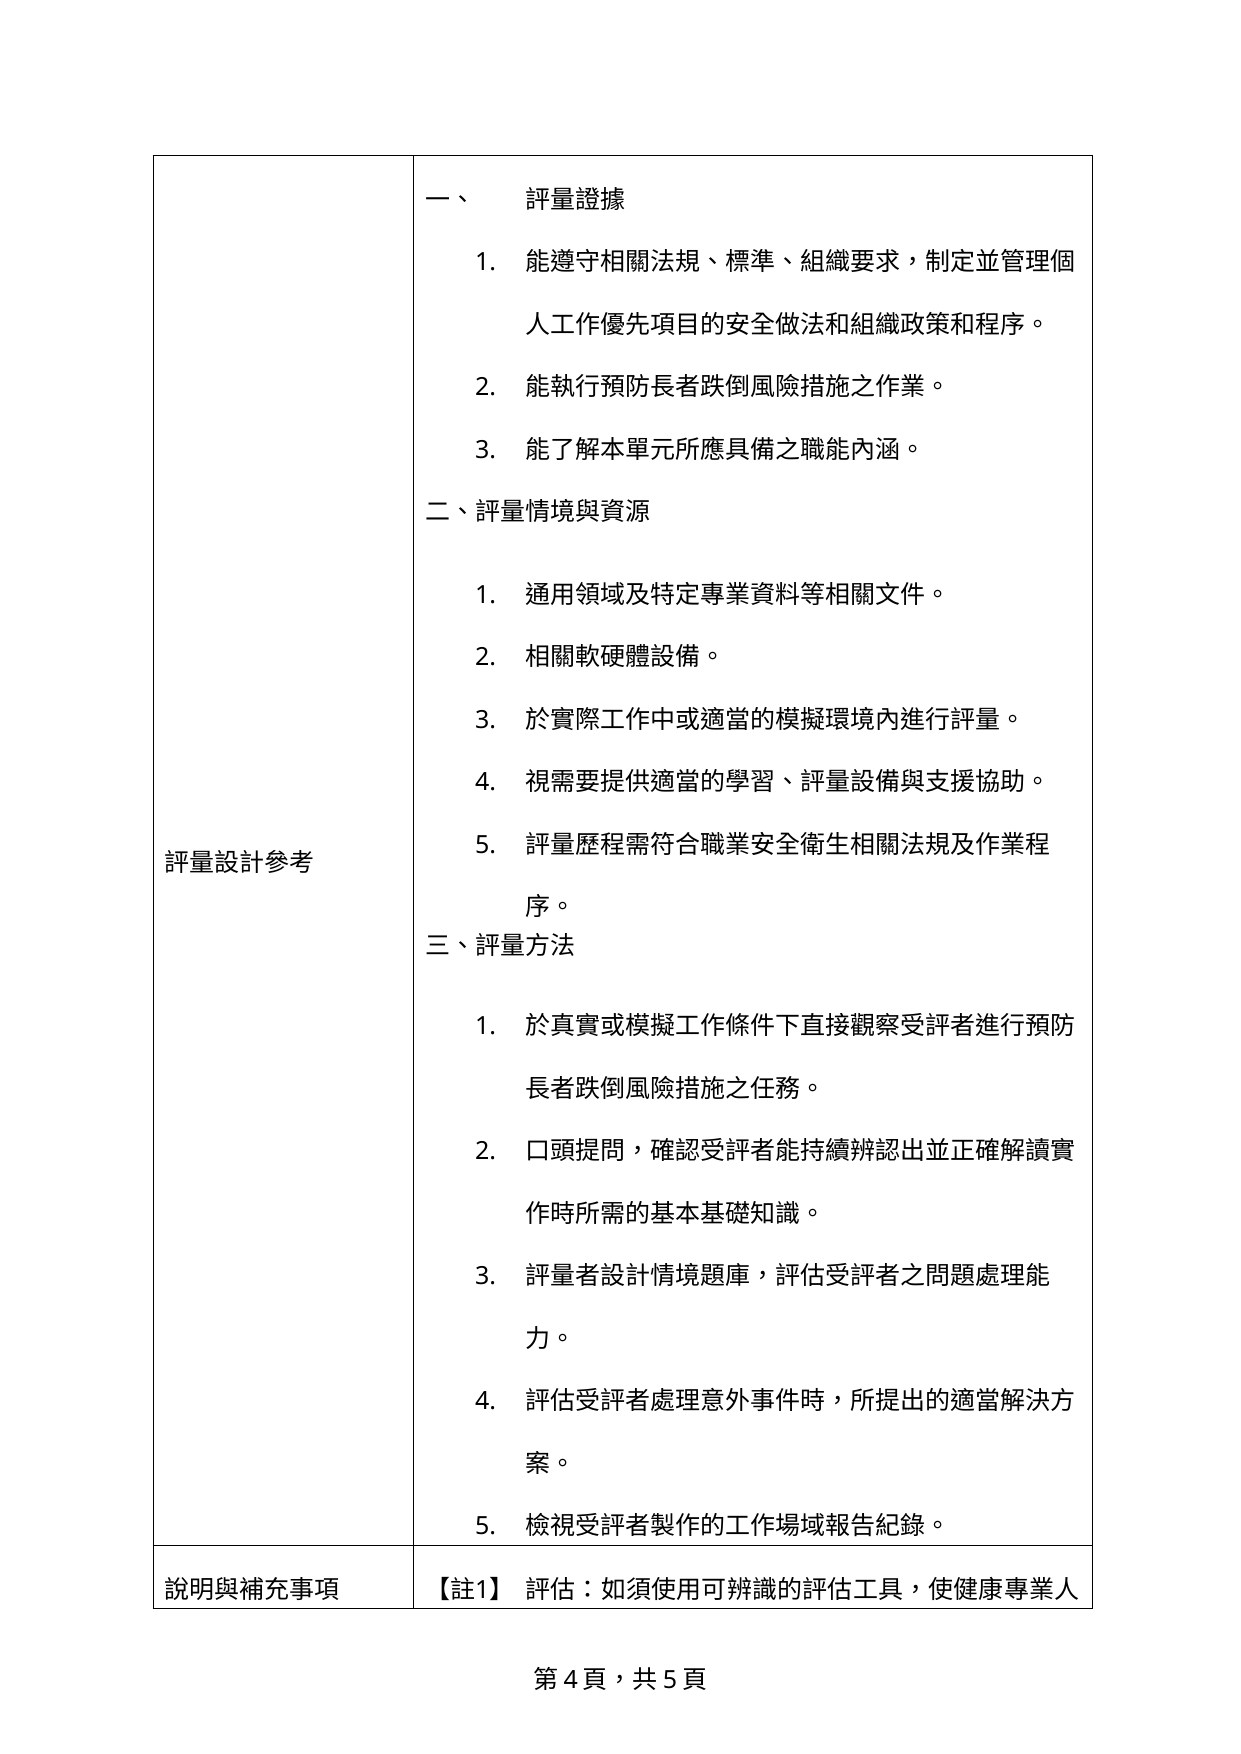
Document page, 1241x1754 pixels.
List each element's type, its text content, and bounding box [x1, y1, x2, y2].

table_cell 評量設計參考 [154, 156, 413, 1544]
table_cell 說明與補充事項 [154, 1546, 413, 1608]
table_cell 評估：如須使用可辨識的評估工具，使健康專業人 [414, 1546, 1092, 1608]
table_cell 評量證據 能遵守相關法規、標準、組織要求，制定並管理個人工作優先項目的安全做法和組織政策和程序。 能執行預防長者跌倒風險措施之作業。 能了解本單元所應具備之職能內涵。 二、評量情境與資源 通用領域及特定專業資料等相關文件。 相關軟硬體設備。 於實際工作中或適當的模擬環境內進行評量。 視需要提供適當的學習、評量設備與支援協助。 評量歷程需符合職業安全衛生相關法規及作業程序。 三、評量方法 於真實或模擬工作條件下直接觀察受評者進行預防長者跌倒風險措施之任務。 口頭提問，確認受評者能持續辨認出並正確解讀實作時所需的基本基礎知識。 評量者設計情境題庫，評估受評者之問題處理能力。 評估受評者處理意外事件時，所提出的適當解決方案。 檢視受評者製作的工作場域報告紀錄。 [414, 156, 1092, 1544]
